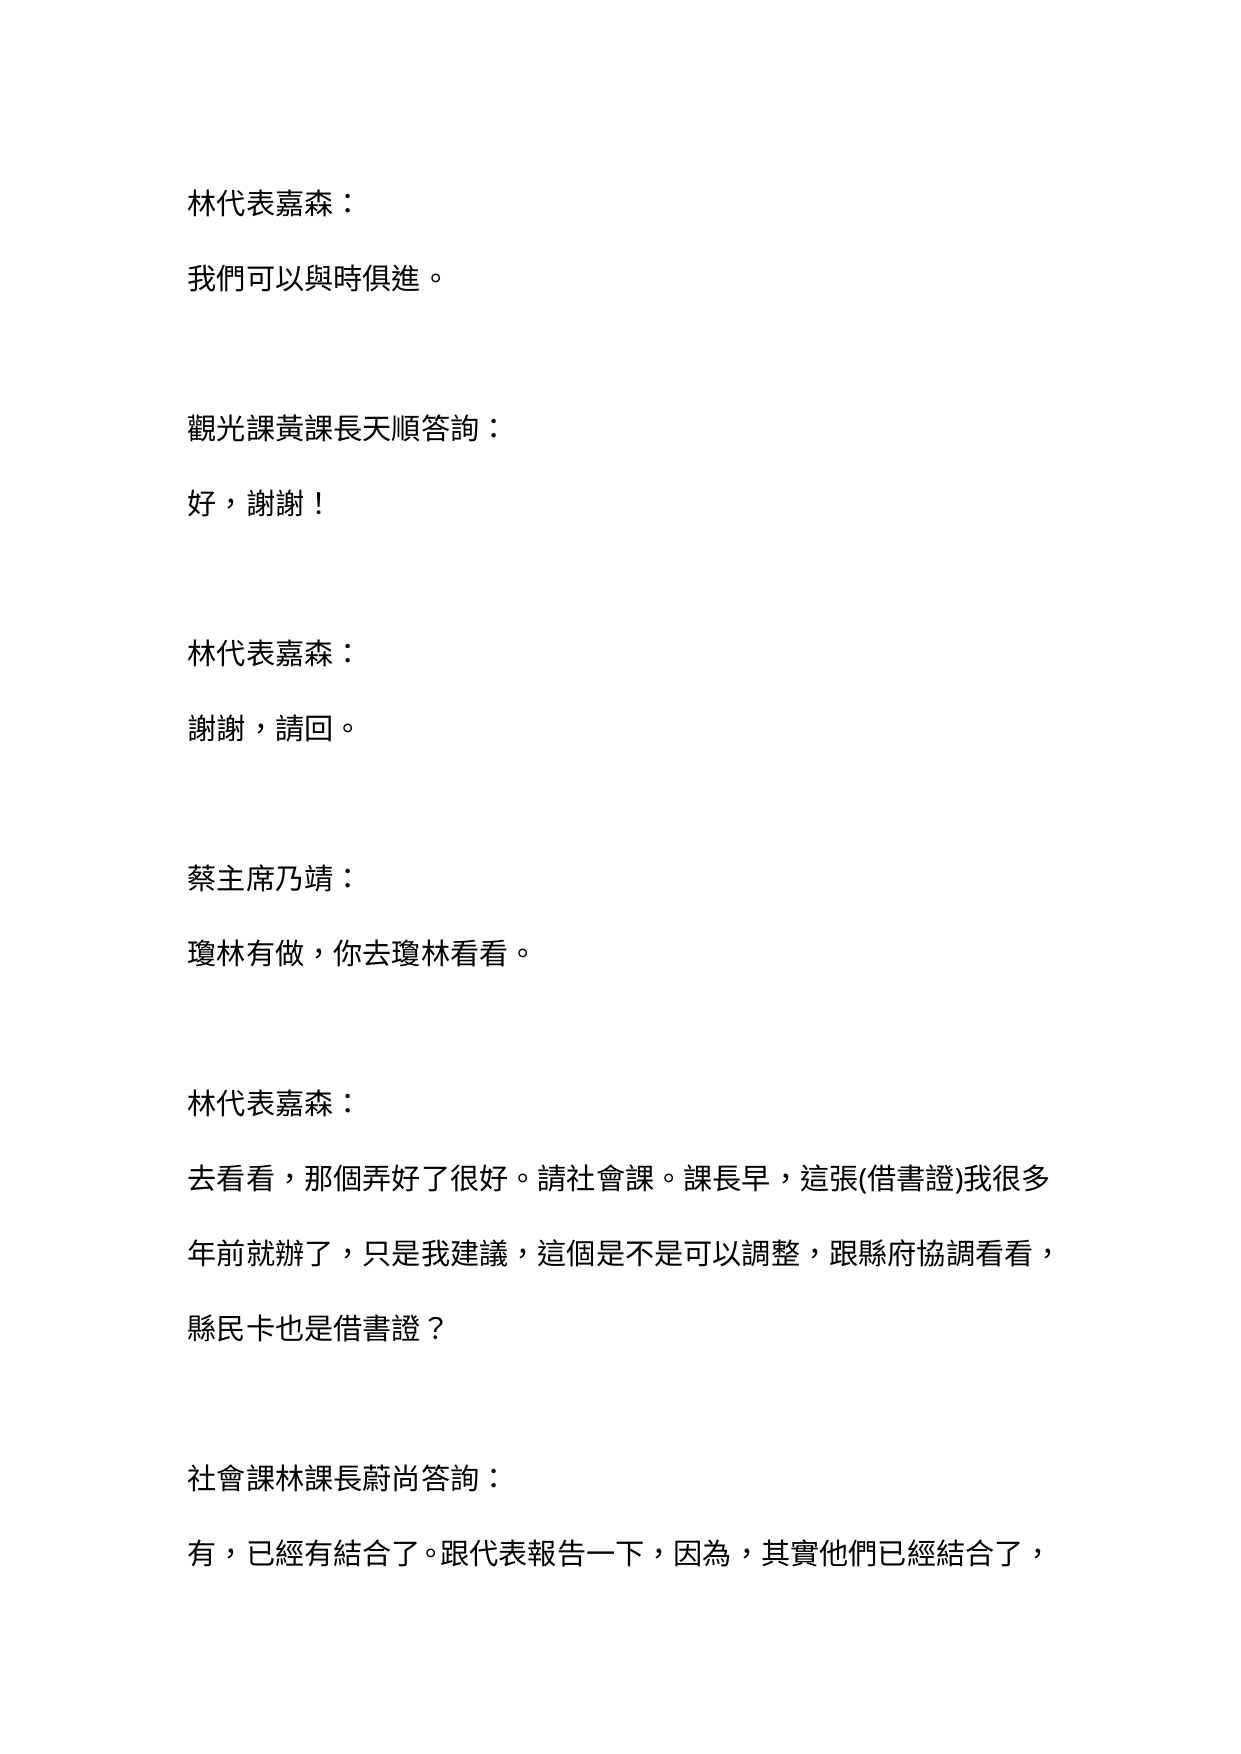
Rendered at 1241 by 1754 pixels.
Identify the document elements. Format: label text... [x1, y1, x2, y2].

text 謝謝，請回。 [187, 689, 1053, 764]
text 去看看，那個弄好了很好。請社會課。課長早，這張(借書證)我很多年前就辦了，只是我建議，這個是不是可以調整，跟縣府協調看看，縣民卡也是借書證？ [187, 1139, 1053, 1364]
text 蔡主席乃靖： [187, 839, 1053, 914]
text 有，已經有結合了。跟代表報告一下，因為，其實他們已經結合了， [187, 1514, 1053, 1589]
text 瓊林有做，你去瓊林看看。 [187, 914, 1053, 989]
text 林代表嘉森： [187, 164, 1053, 239]
text 我們可以與時俱進。 [187, 239, 1053, 314]
text 林代表嘉森： [187, 614, 1053, 689]
text 林代表嘉森： [187, 1064, 1053, 1139]
text 觀光課黃課長天順答詢： [187, 389, 1053, 464]
text 好，謝謝！ [187, 464, 1053, 539]
text 社會課林課長蔚尚答詢： [187, 1439, 1053, 1514]
